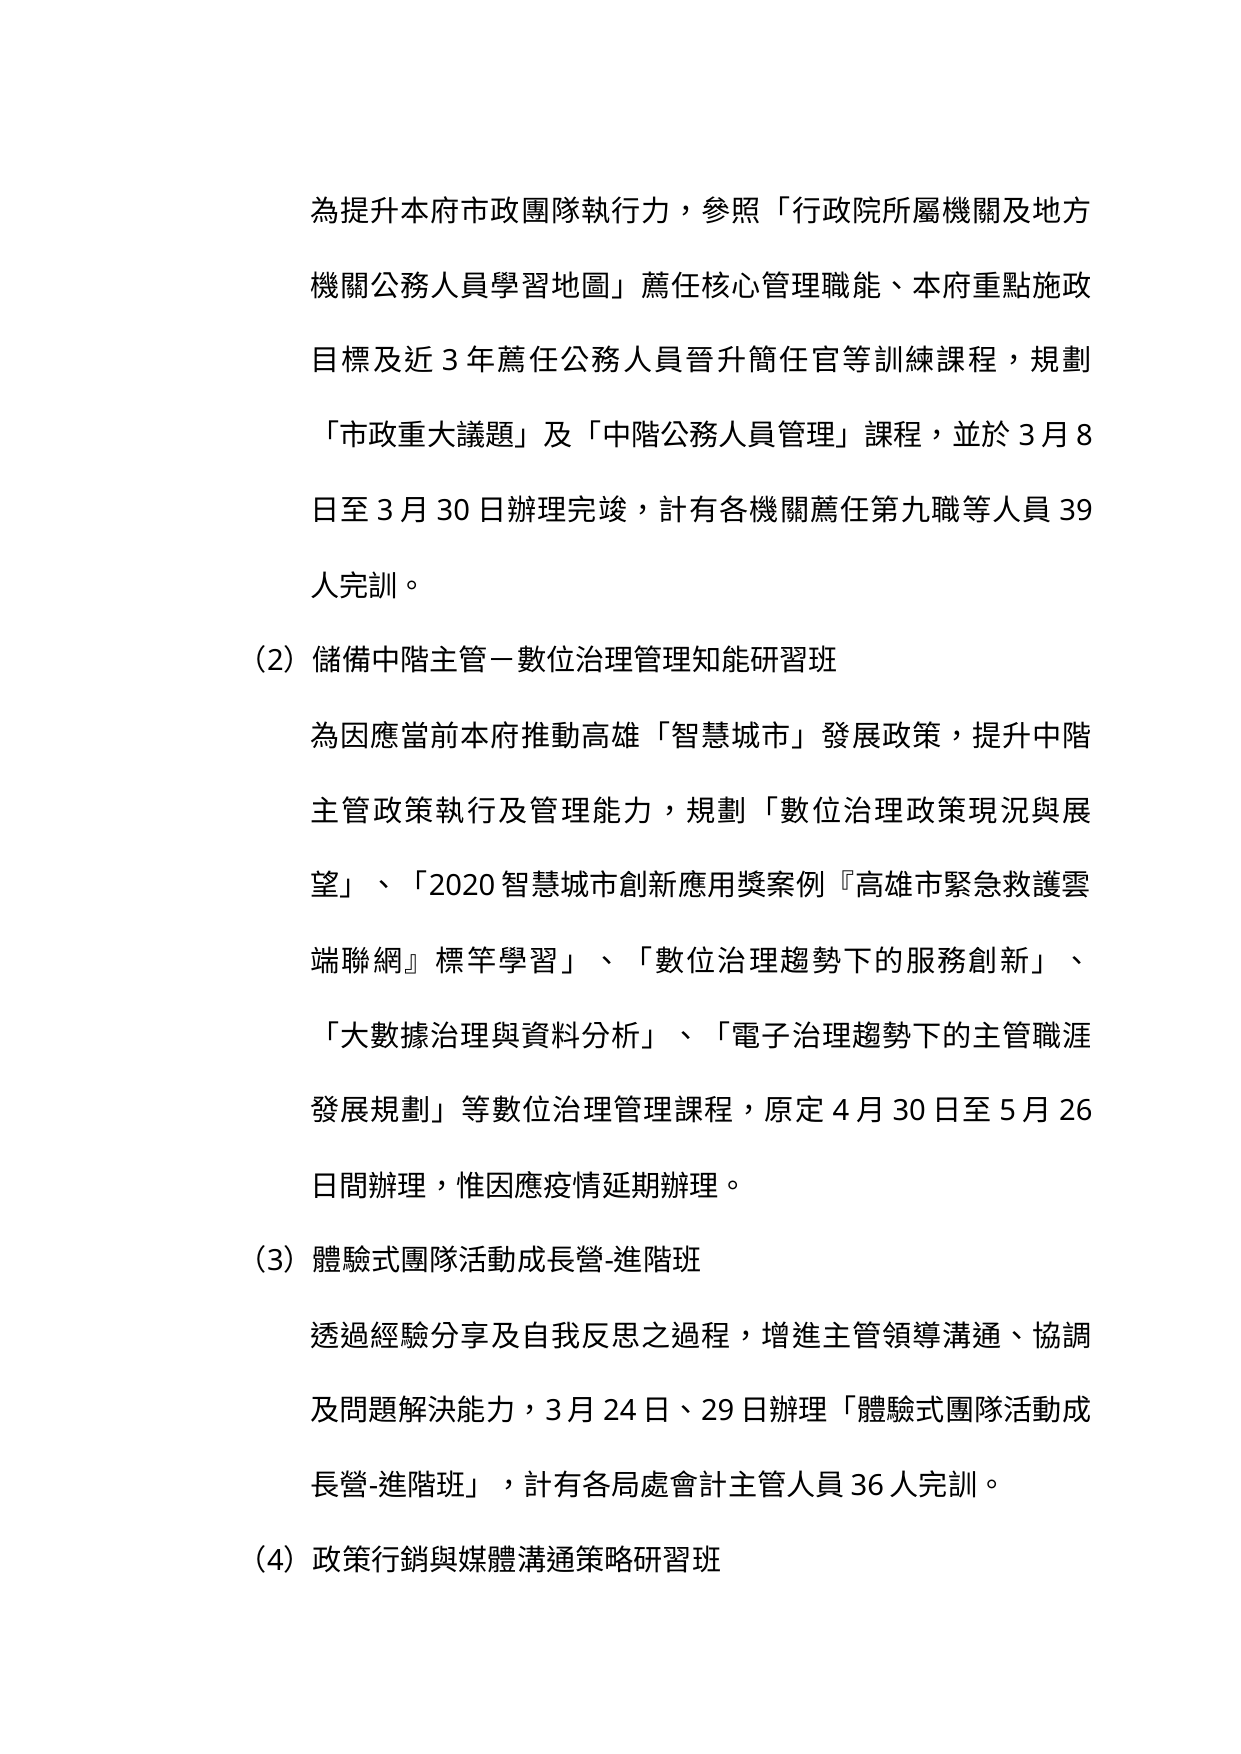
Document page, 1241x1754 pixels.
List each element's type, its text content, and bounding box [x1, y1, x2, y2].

text 透過經驗分享及自我反思之過程，增進主管領導溝通、協調及問題解決能力，3月24日、29日辦理「體驗式團隊活動成長營-進階班」，計有各局處會計主管人員36人完訓。 [310, 1289, 1092, 1514]
text （4）政策行銷與媒體溝通策略研習班 [238, 1514, 1092, 1589]
text （3）體驗式團隊活動成長營-進階班 [238, 1214, 1092, 1289]
text （2）儲備中階主管－數位治理管理知能研習班 [238, 614, 1092, 689]
text 為因應當前本府推動高雄「智慧城市」發展政策，提升中階主管政策執行及管理能力，規劃「數位治理政策現況與展望」、「2020智慧城市創新應用獎案例『高雄市緊急救護雲端聯網』標竿學習」、「數位治理趨勢下的服務創新」、「大數據治理與資料分析」、「電子治理趨勢下的主管職涯發展規劃」等數位治理管理課程，原定4月30日至5月26日間辦理，惟因應疫情延期辦理。 [310, 689, 1092, 1214]
text 為提升本府市政團隊執行力，參照「行政院所屬機關及地方機關公務人員學習地圖」薦任核心管理職能、本府重點施政目標及近3年薦任公務人員晉升簡任官等訓練課程，規劃「市政重大議題」及「中階公務人員管理」課程，並於3月8日至3月30日辦理完竣，計有各機關薦任第九職等人員39人完訓。 [310, 164, 1092, 614]
